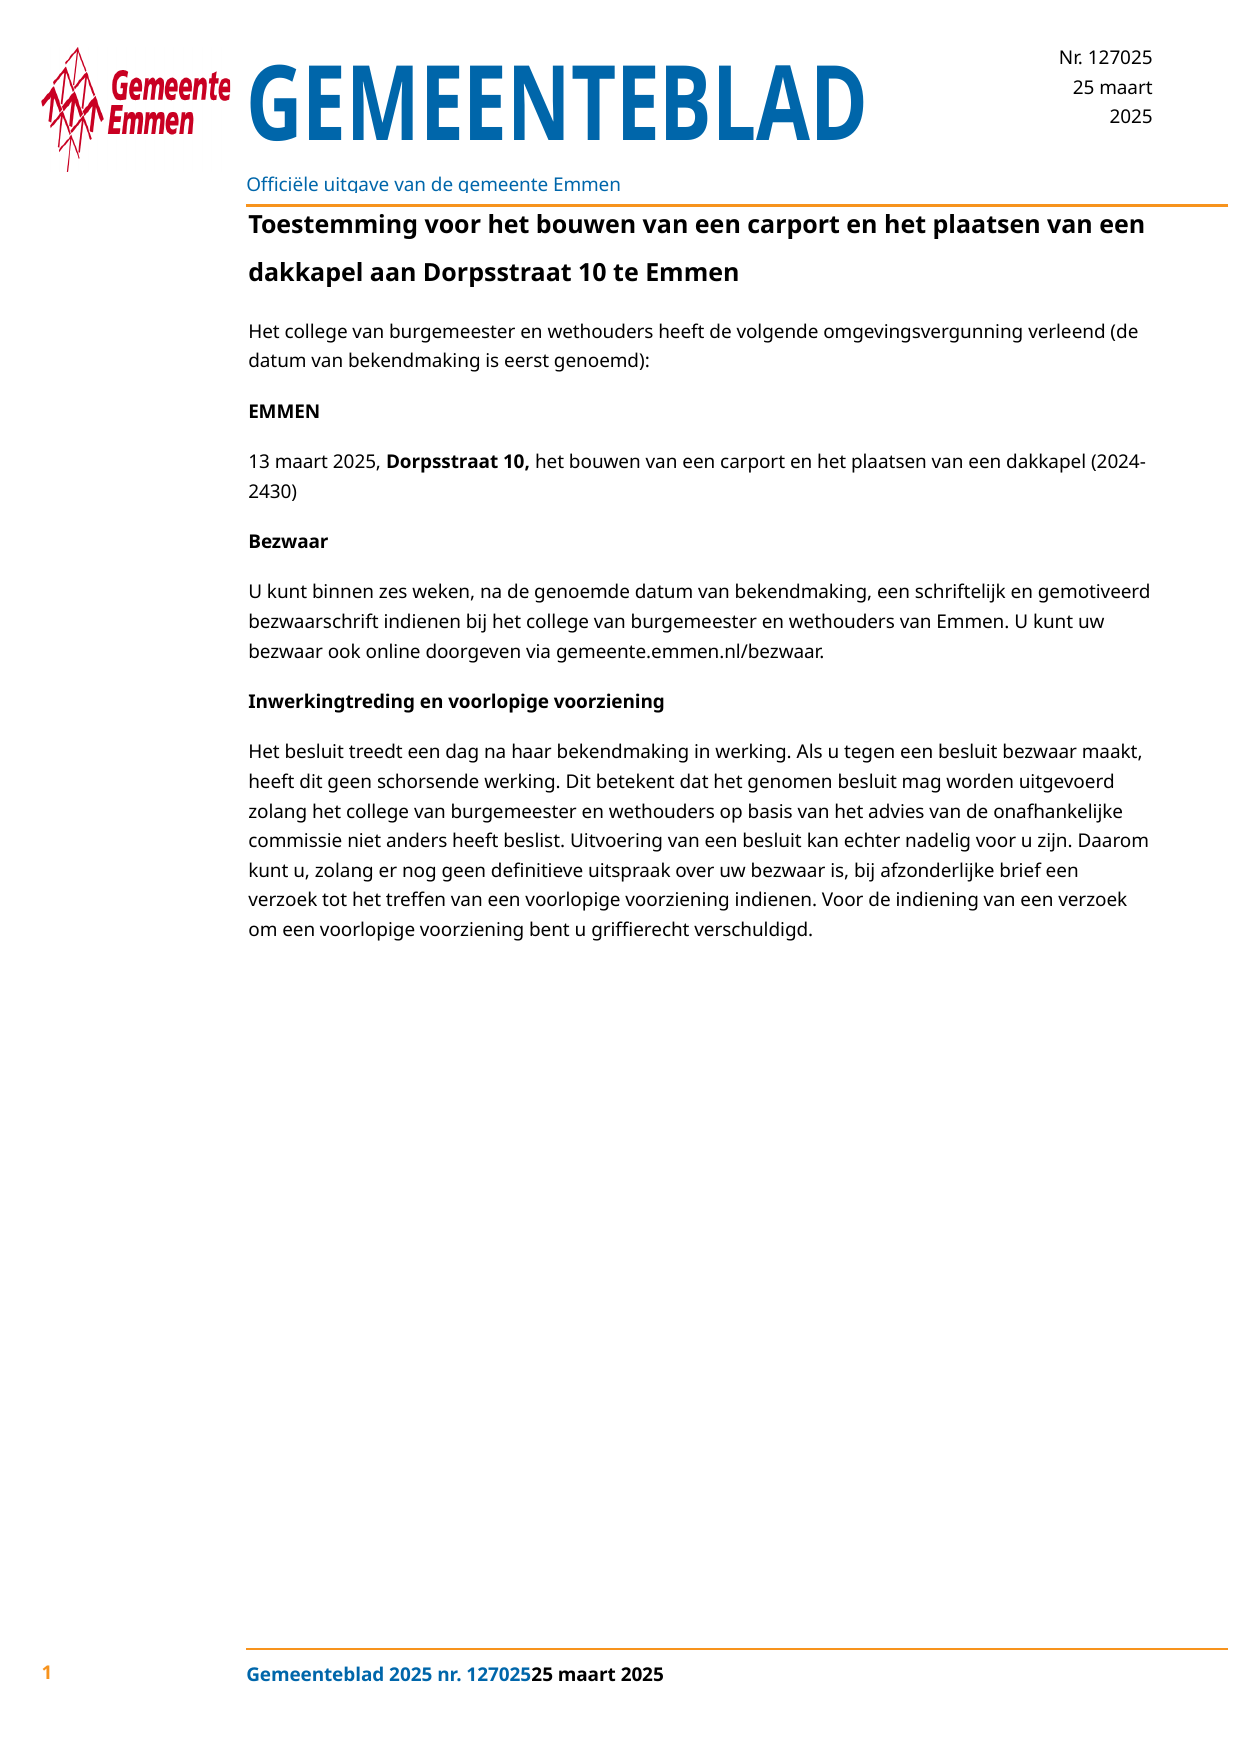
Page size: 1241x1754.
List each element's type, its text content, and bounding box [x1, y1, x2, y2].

picture [41, 47, 231, 172]
text Bezwaar [248, 528, 1152, 554]
text U kunt binnen zes weken, na de genoemde datum van bekendmaking, een schriftelijk en gemotiveerd bezwaarschrift indienen bij het college van burgemeester en wethouders van Emmen. U kunt uw bezwaar ook online doorgeven via gemeente.emmen.nl/bezwaar. [248, 579, 1152, 664]
text Het college van burgemeester en wethouders heeft de volgende omgevingsvergunning verleend (de datum van bekendmaking is eerst genoemd): [248, 318, 1152, 373]
text 13 maart 2025, Dorpsstraat 10, het bouwen van een carport en het plaatsen van een dakkapel (2024-2430) [248, 448, 1152, 504]
text EMMEN [248, 398, 1152, 424]
text Inwerkingtreding en voorlopige voorziening [248, 688, 1152, 714]
text Het besluit treedt een dag na haar bekendmaking in werking. Als u tegen een besluit bezwaar maakt, heeft dit geen schorsende werking. Dit betekent dat het genomen besluit mag worden uitgevoerd zolang het college van burgemeester en wethouders op basis van het advies van de onafhankelijke commissie niet anders heeft beslist. Uitvoering van een besluit kan echter nadelig voor u zijn. Daarom kunt u, zolang er nog geen definitieve uitspraak over uw bezwaar is, bij afzonderlijke brief een verzoek tot het treffen van een voorlopige voorziening indienen. Voor de indiening van een verzoek om een voorlopige voorziening bent u griffierecht verschuldigd. [248, 739, 1152, 942]
text Toestemming voor het bouwen van een carport en het plaatsen van een dakkapel aan Dorpsstraat 10 te Emmen [248, 207, 1152, 288]
